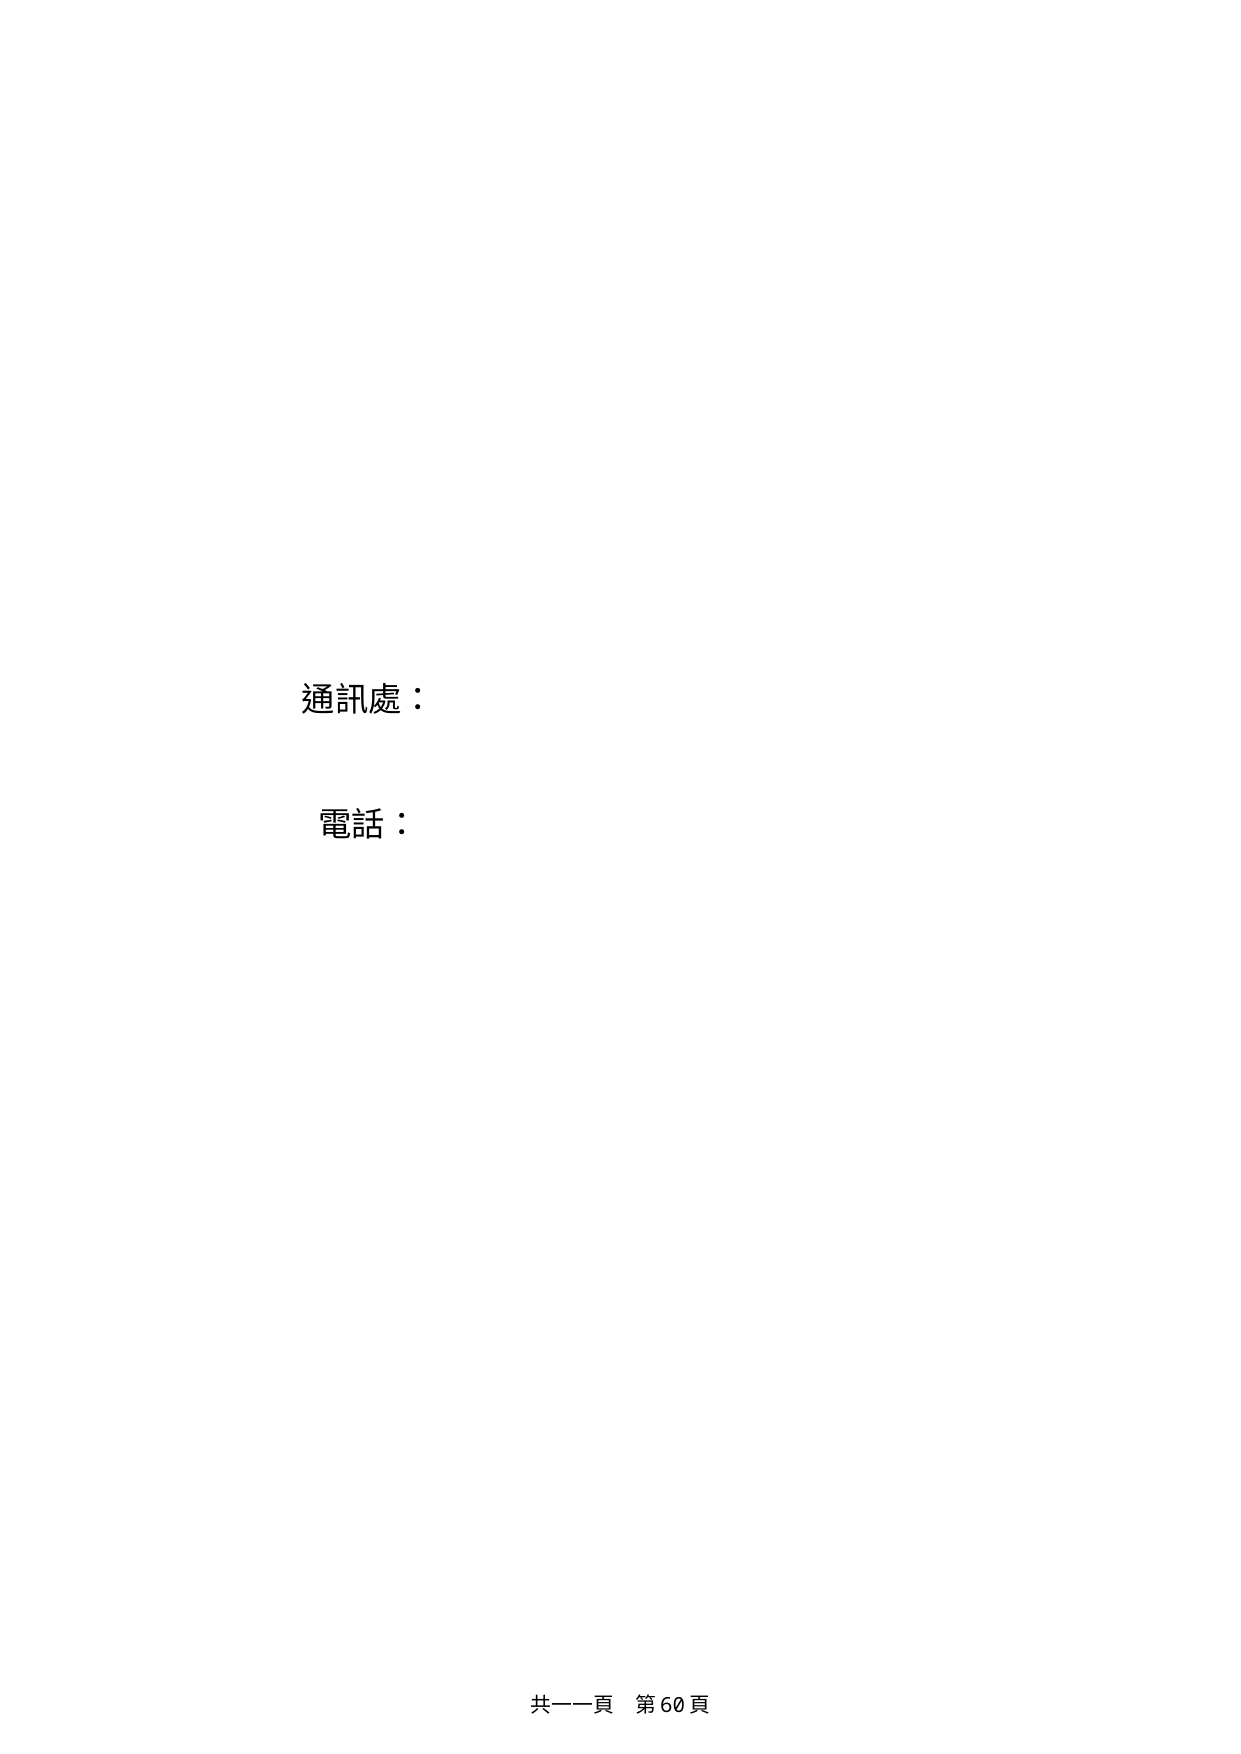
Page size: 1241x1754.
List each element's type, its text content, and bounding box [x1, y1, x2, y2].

text 電話： [118, 780, 1122, 842]
text 通訊處： [118, 655, 1122, 717]
